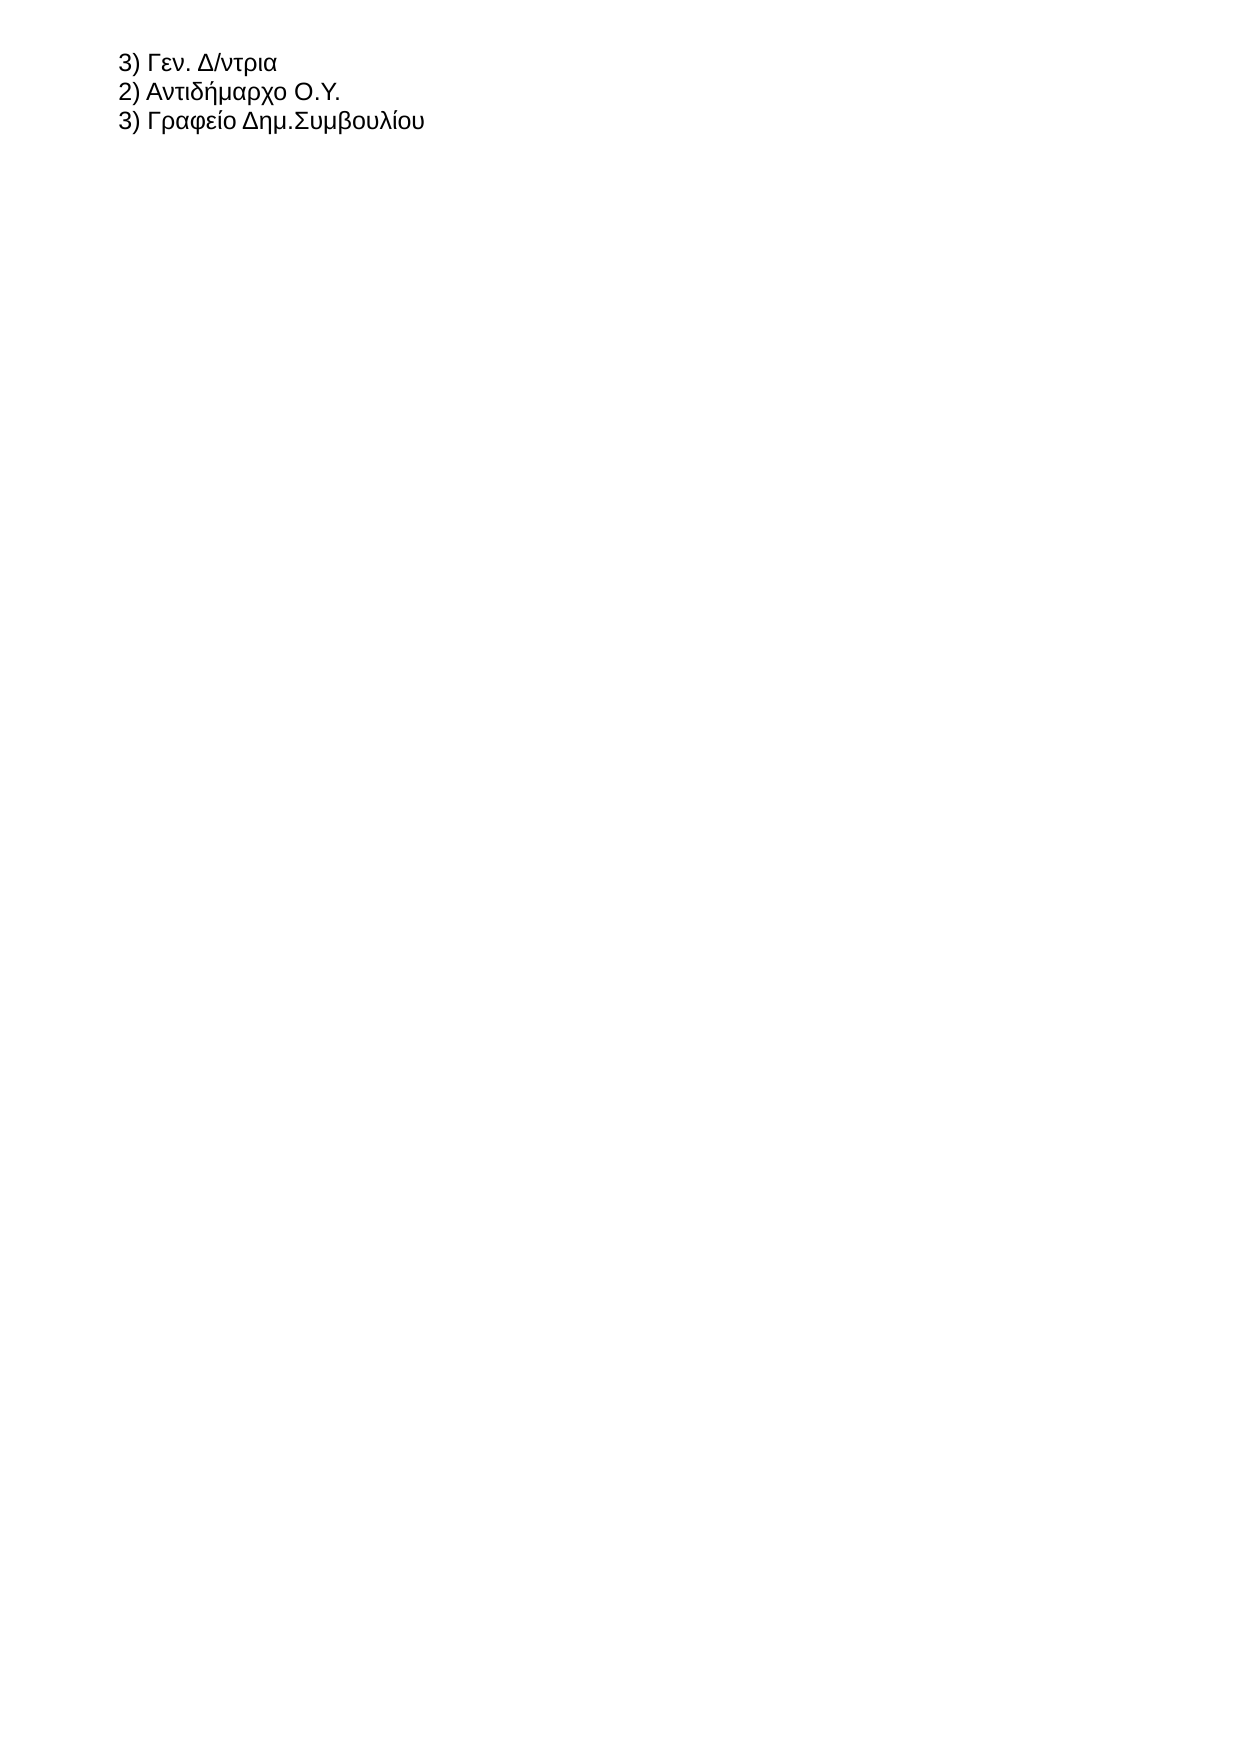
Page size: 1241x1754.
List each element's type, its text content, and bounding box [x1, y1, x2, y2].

text 3) Γεν. Δ/ντρια [118, 48, 1122, 77]
text 2) Αντιδήμαρχο Ο.Υ. [118, 77, 1122, 106]
text 3) Γραφείο Δημ.Συμβουλίου [118, 106, 1122, 135]
